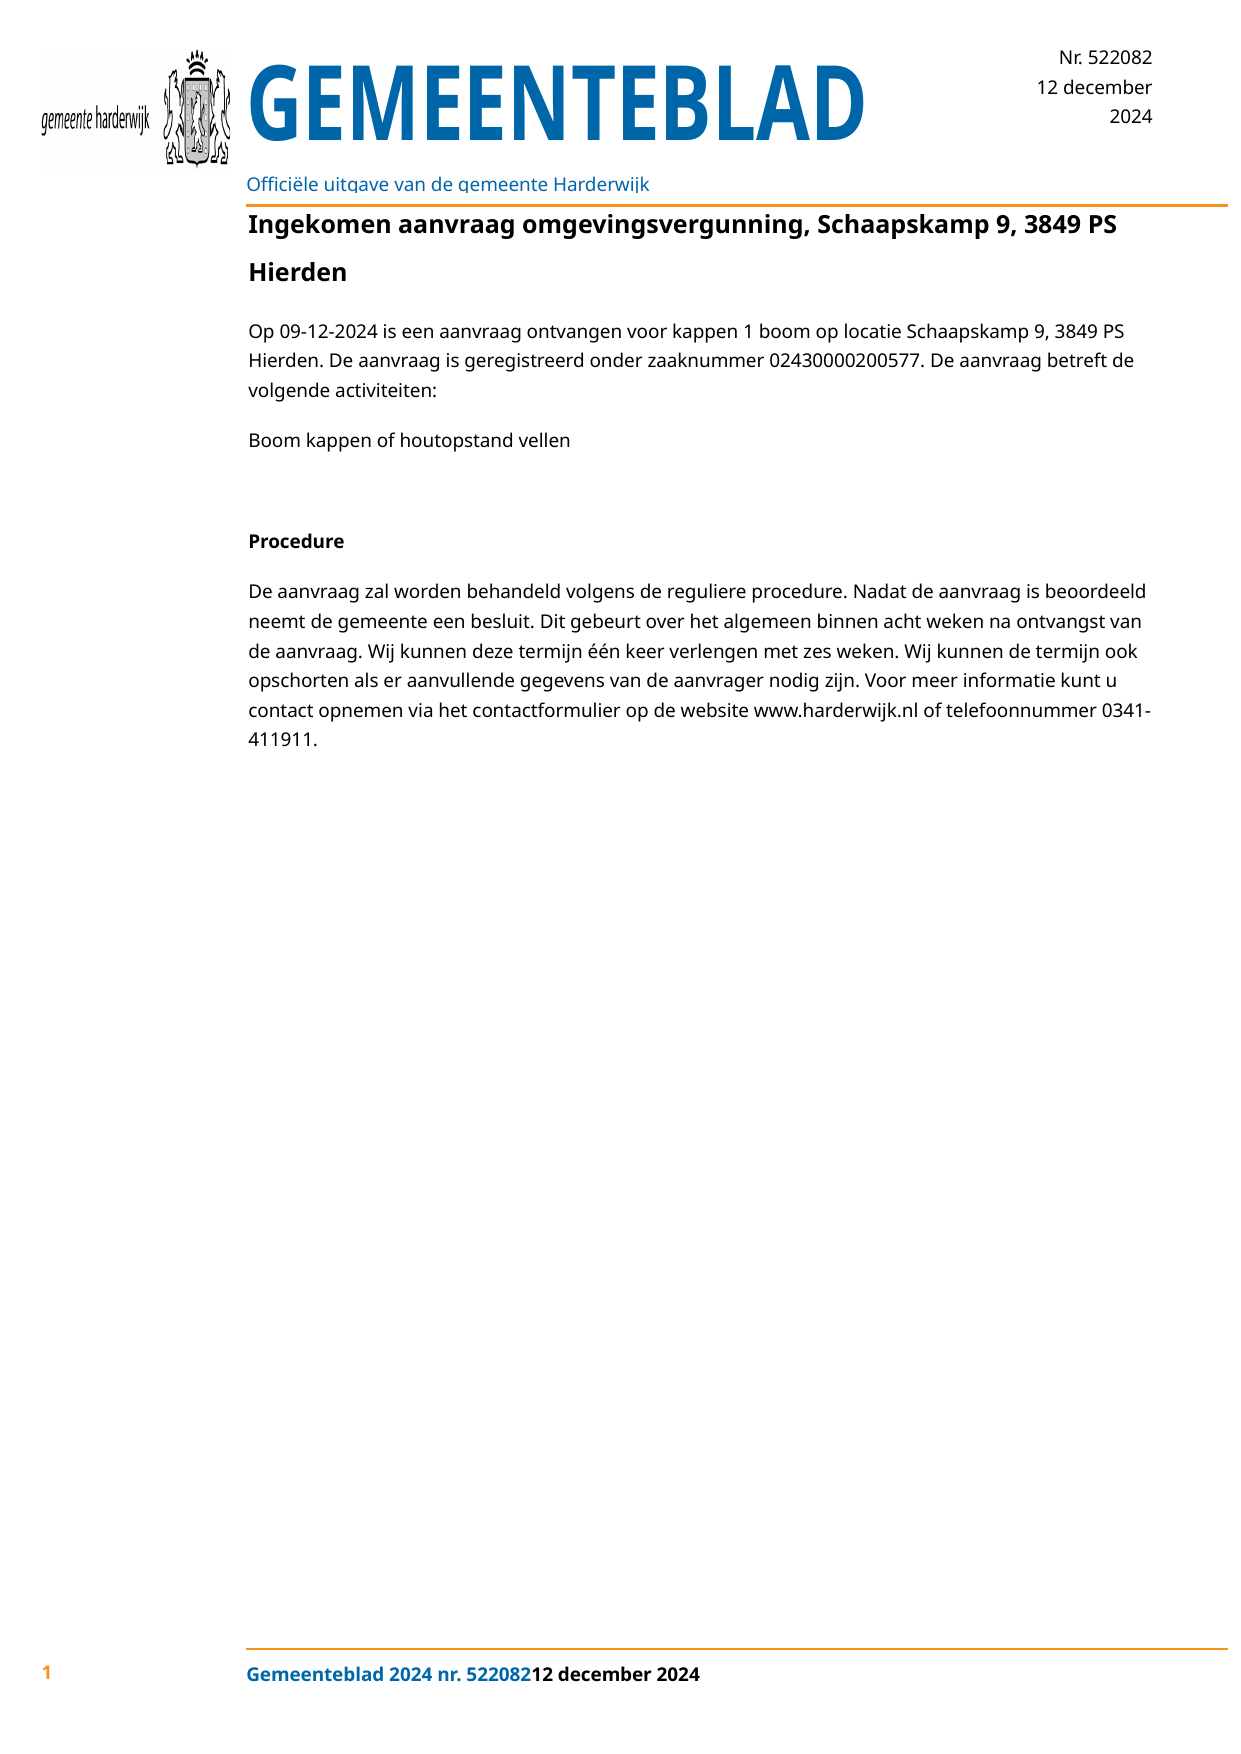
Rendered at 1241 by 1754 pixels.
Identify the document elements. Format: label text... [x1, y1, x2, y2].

text Op 09-12-2024 is een aanvraag ontvangen voor kappen 1 boom op locatie Schaapskamp 9, 3849 PS Hierden. De aanvraag is geregistreerd onder zaaknummer 02430000200577. De aanvraag betreft de volgende activiteiten: [248, 318, 1152, 403]
text Ingekomen aanvraag omgevingsvergunning, Schaapskamp 9, 3849 PS Hierden [248, 207, 1152, 288]
picture [41, 47, 231, 172]
text Boom kappen of houtopstand vellen [248, 427, 1152, 453]
text Procedure [248, 528, 1152, 554]
text De aanvraag zal worden behandeld volgens de reguliere procedure. Nadat de aanvraag is beoordeeld neemt de gemeente een besluit. Dit gebeurt over het algemeen binnen acht weken na ontvangst van de aanvraag. Wij kunnen deze termijn één keer verlengen met zes weken. Wij kunnen de termijn ook opschorten als er aanvullende gegevens van de aanvrager nodig zijn. Voor meer informatie kunt u contact opnemen via het contactformulier op de website www.harderwijk.nl of telefoonnummer 0341-411911. [248, 579, 1152, 752]
